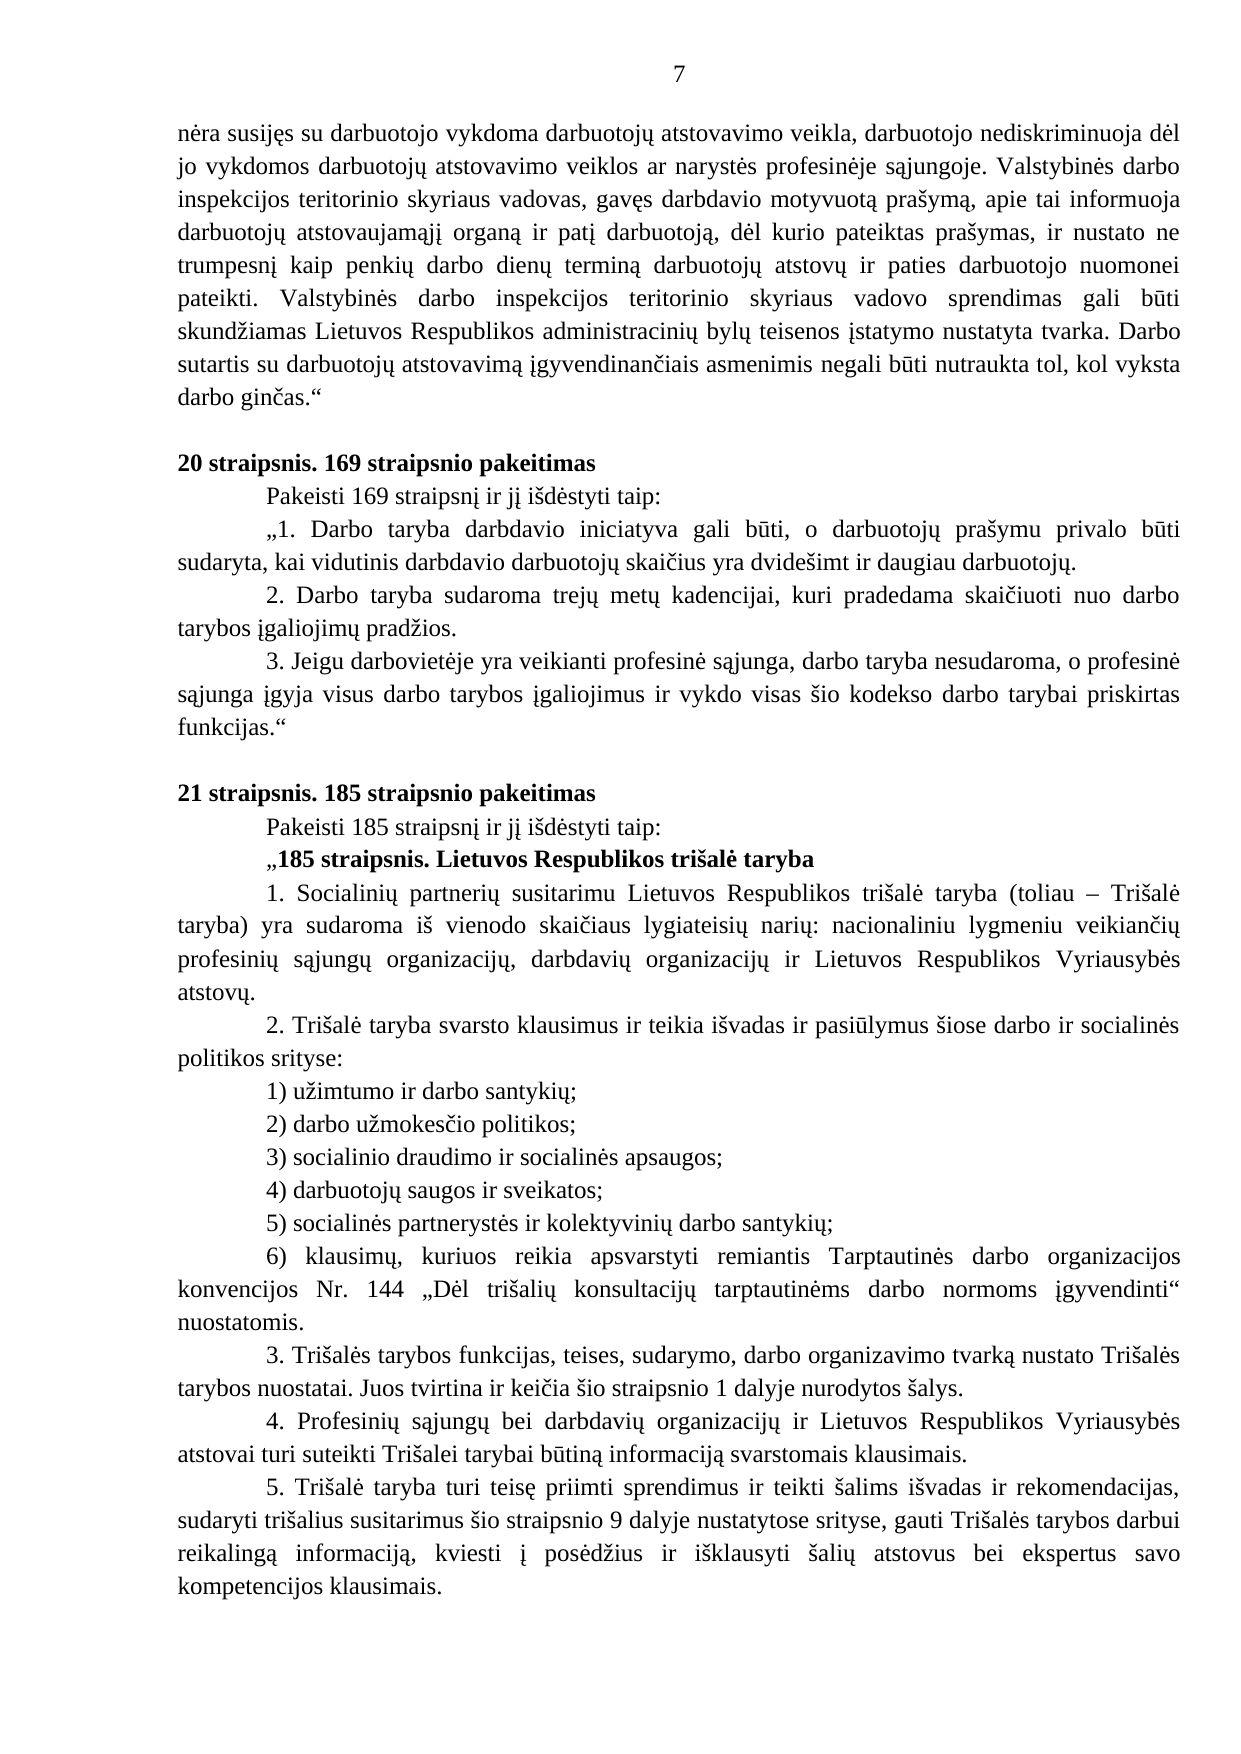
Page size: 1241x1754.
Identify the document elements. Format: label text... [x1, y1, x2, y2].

text 4. Profesinių sąjungų bei darbdavių organizacijų ir Lietuvos Respublikos Vyriausybės atstovai turi suteikti Trišalei tarybai būtiną informaciją svarstomais klausimais. [177, 1406, 1181, 1468]
text 2. Darbo taryba sudaroma trejų metų kadencijai, kuri pradedama skaičiuoti nuo darbo tarybos įgaliojimų pradžios. [177, 580, 1181, 642]
text 1. Socialinių partnerių susitarimu Lietuvos Respublikos trišalė taryba (toliau – Trišalė taryba) yra sudaroma iš vienodo skaičiaus lygiateisių narių: nacionaliniu lygmeniu veikiančių profesinių sąjungų organizacijų, darbdavių organizacijų ir Lietuvos Respublikos Vyriausybės atstovų. [177, 878, 1181, 1005]
text 4) darbuotojų saugos ir sveikatos; [177, 1175, 1181, 1203]
text 21 straipsnis. 185 straipsnio pakeitimas [177, 778, 1181, 807]
text Pakeisti 169 straipsnį ir jį išdėstyti taip: [177, 481, 1181, 510]
text 5. Trišalė taryba turi teisę priimti sprendimus ir teikti šalims išvadas ir rekomendacijas, sudaryti trišalius susitarimus šio straipsnio 9 dalyje nustatytose srityse, gauti Trišalės tarybos darbui reikalingą informaciją, kviesti į posėdžius ir išklausyti šalių atstovus bei ekspertus savo kompetencijos klausimais. [177, 1472, 1181, 1600]
text 2) darbo užmokesčio politikos; [177, 1109, 1181, 1137]
text Pakeisti 185 straipsnį ir jį išdėstyti taip: [177, 812, 1181, 840]
text 5) socialinės partnerystės ir kolektyvinių darbo santykių; [177, 1208, 1181, 1237]
text 3. Jeigu darbovietėje yra veikianti profesinė sąjunga, darbo taryba nesudaroma, o profesinė sąjunga įgyja visus darbo tarybos įgaliojimus ir vykdo visas šio kodekso darbo tarybai priskirtas funkcijas.“ [177, 646, 1181, 741]
text nėra susijęs su darbuotojo vykdoma darbuotojų atstovavimo veikla, darbuotojo nediskriminuoja dėl jo vykdomos darbuotojų atstovavimo veiklos ar narystės profesinėje sąjungoje. Valstybinės darbo inspekcijos teritorinio skyriaus vadovas, gavęs darbdavio motyvuotą prašymą, apie tai informuoja darbuotojų atstovaujamąjį organą ir patį darbuotoją, dėl kurio pateiktas prašymas, ir nustato ne trumpesnį kaip penkių darbo dienų terminą darbuotojų atstovų ir paties darbuotojo nuomonei pateikti. Valstybinės darbo inspekcijos teritorinio skyriaus vadovo sprendimas gali būti skundžiamas Lietuvos Respublikos administracinių bylų teisenos įstatymo nustatyta tvarka. Darbo sutartis su darbuotojų atstovavimą įgyvendinančiais asmenimis negali būti nutraukta tol, kol vyksta darbo ginčas.“ [177, 118, 1181, 411]
text „185 straipsnis. Lietuvos Respublikos trišalė taryba [177, 844, 1181, 873]
text 3. Trišalės tarybos funkcijas, teises, sudarymo, darbo organizavimo tvarką nustato Trišalės tarybos nuostatai. Juos tvirtina ir keičia šio straipsnio 1 dalyje nurodytos šalys. [177, 1340, 1181, 1402]
text 6) klausimų, kuriuos reikia apsvarstyti remiantis Tarptautinės darbo organizacijos konvencijos Nr. 144 „Dėl trišalių konsultacijų tarptautinėms darbo normoms įgyvendinti“ nuostatomis. [177, 1241, 1181, 1336]
text 20 straipsnis. 169 straipsnio pakeitimas [177, 448, 1181, 477]
text 1) užimtumo ir darbo santykių; [177, 1076, 1181, 1104]
text 3) socialinio draudimo ir socialinės apsaugos; [177, 1142, 1181, 1171]
text „1. Darbo taryba darbdavio iniciatyva gali būti, o darbuotojų prašymu privalo būti sudaryta, kai vidutinis darbdavio darbuotojų skaičius yra dvidešimt ir daugiau darbuotojų. [177, 514, 1181, 576]
text 2. Trišalė taryba svarsto klausimus ir teikia išvadas ir pasiūlymus šiose darbo ir socialinės politikos srityse: [177, 1010, 1181, 1071]
